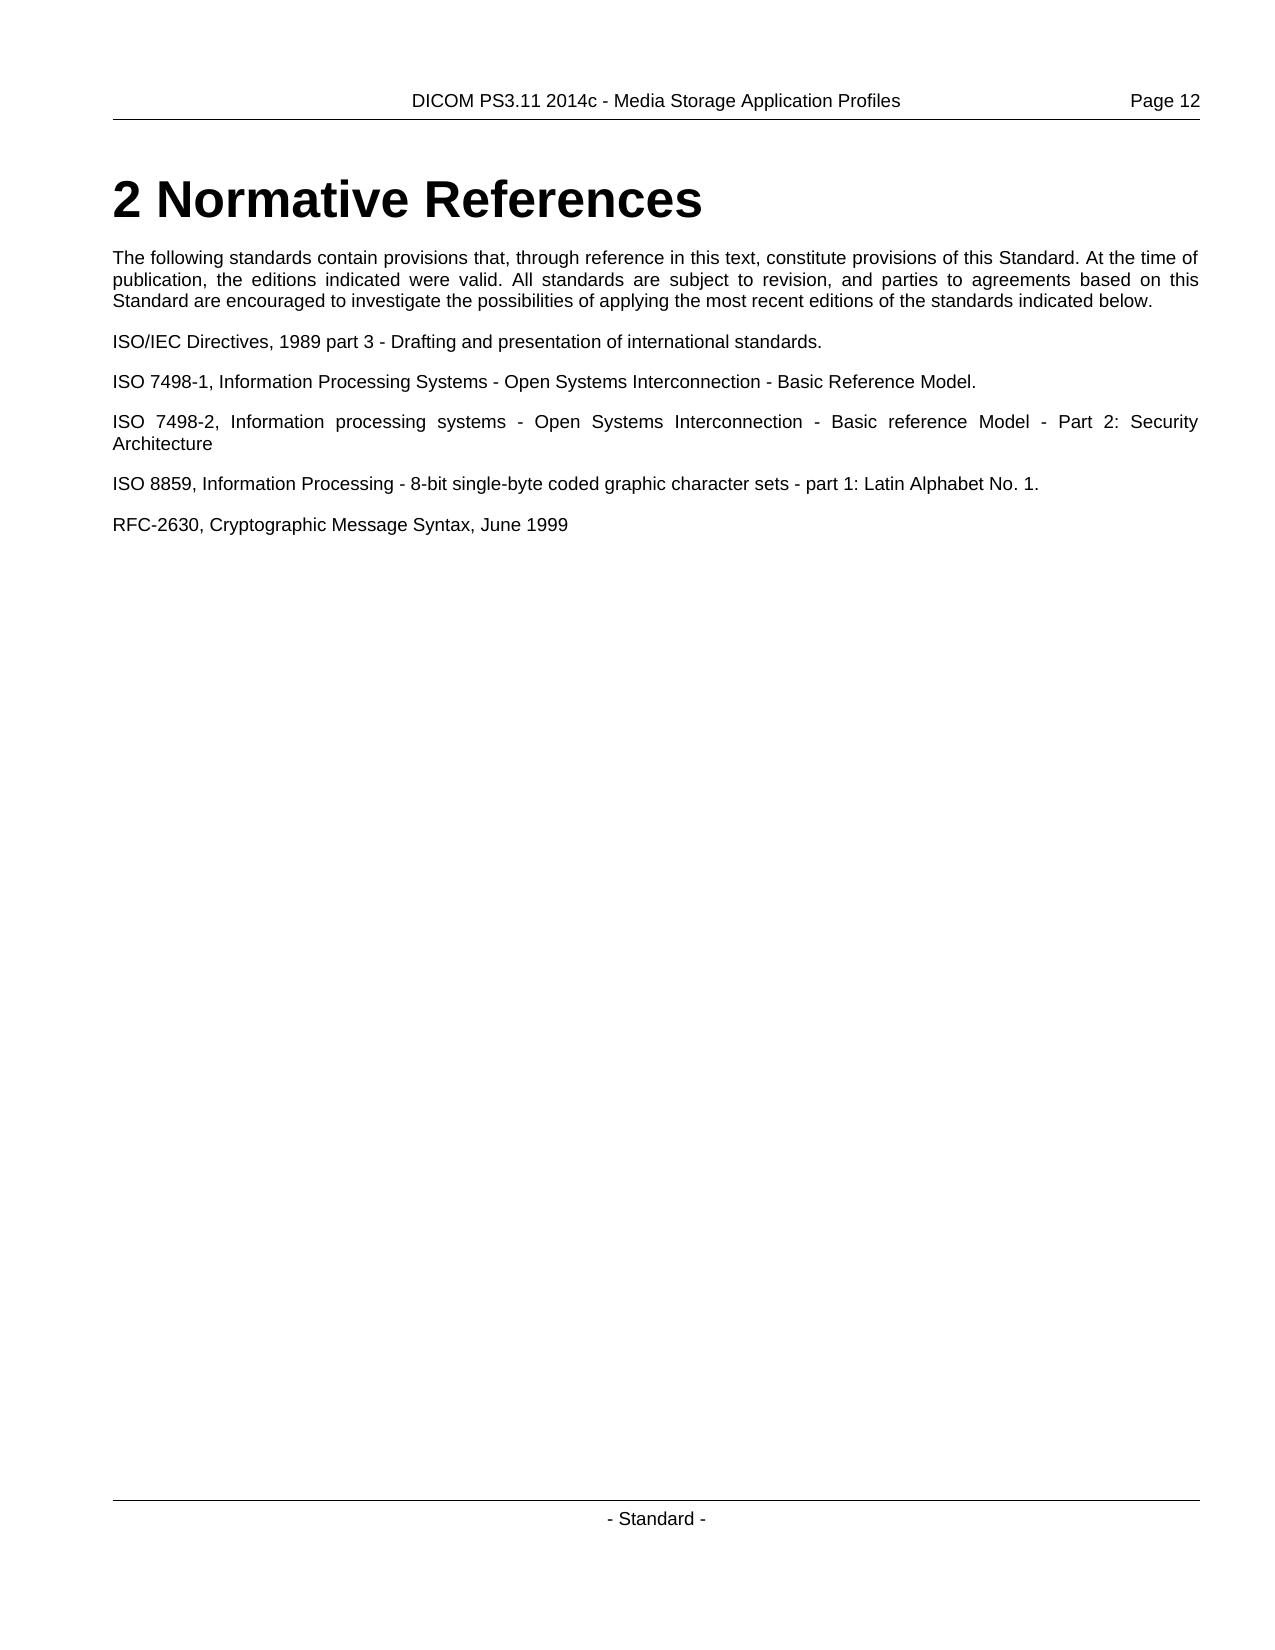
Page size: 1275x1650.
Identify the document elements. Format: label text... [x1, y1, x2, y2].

text The following standards contain provisions that, through reference in this text, constitute provisions of this Standard. At the time of publication, the editions indicated were valid. All standards are subject to revision, and parties to agreements based on this Standard are encouraged to investigate the possibilities of applying the most recent editions of the standards indicated below. [112, 247, 1200, 312]
text RFC-2630, Cryptographic Message Syntax, June 1999 [112, 513, 1200, 535]
text ISO 8859, Information Processing - 8-bit single-byte coded graphic character sets - part 1: Latin Alphabet No. 1. [112, 473, 1200, 494]
text ISO 7498-1, Information Processing Systems - Open Systems Interconnection - Basic Reference Model. [112, 371, 1200, 392]
text 2 Normative References [112, 169, 1200, 228]
text ISO/IEC Directives, 1989 part 3 - Drafting and presentation of international standards. [112, 331, 1200, 352]
text ISO 7498-2, Information processing systems - Open Systems Interconnection - Basic reference Model - Part 2: Security Architecture [112, 411, 1200, 454]
